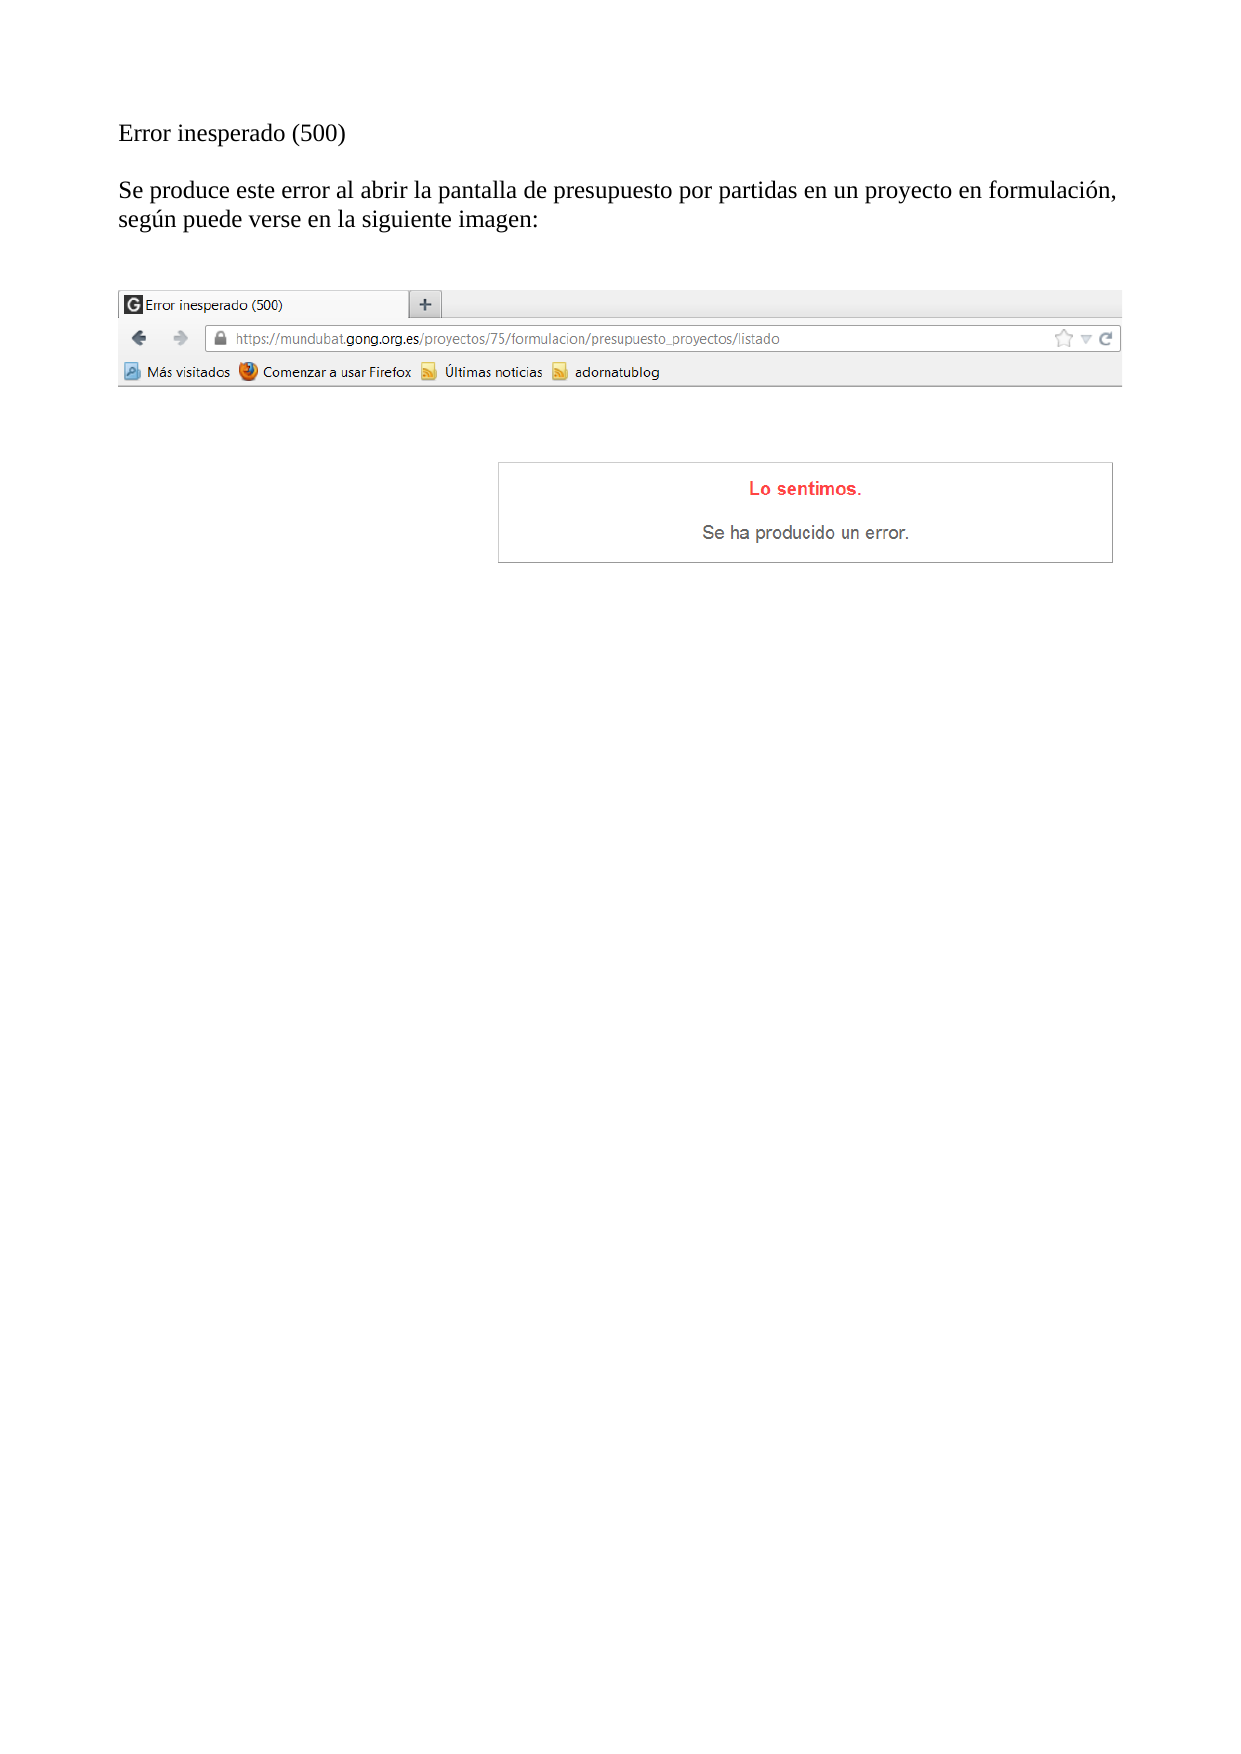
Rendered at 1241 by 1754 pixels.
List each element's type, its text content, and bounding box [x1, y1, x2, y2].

picture [118, 290, 1123, 589]
text Se produce este error al abrir la pantalla de presupuesto por partidas en un proyecto en formulación, según puede verse en la siguiente imagen: [118, 176, 1122, 233]
text Error inesperado (500) [118, 118, 1122, 147]
